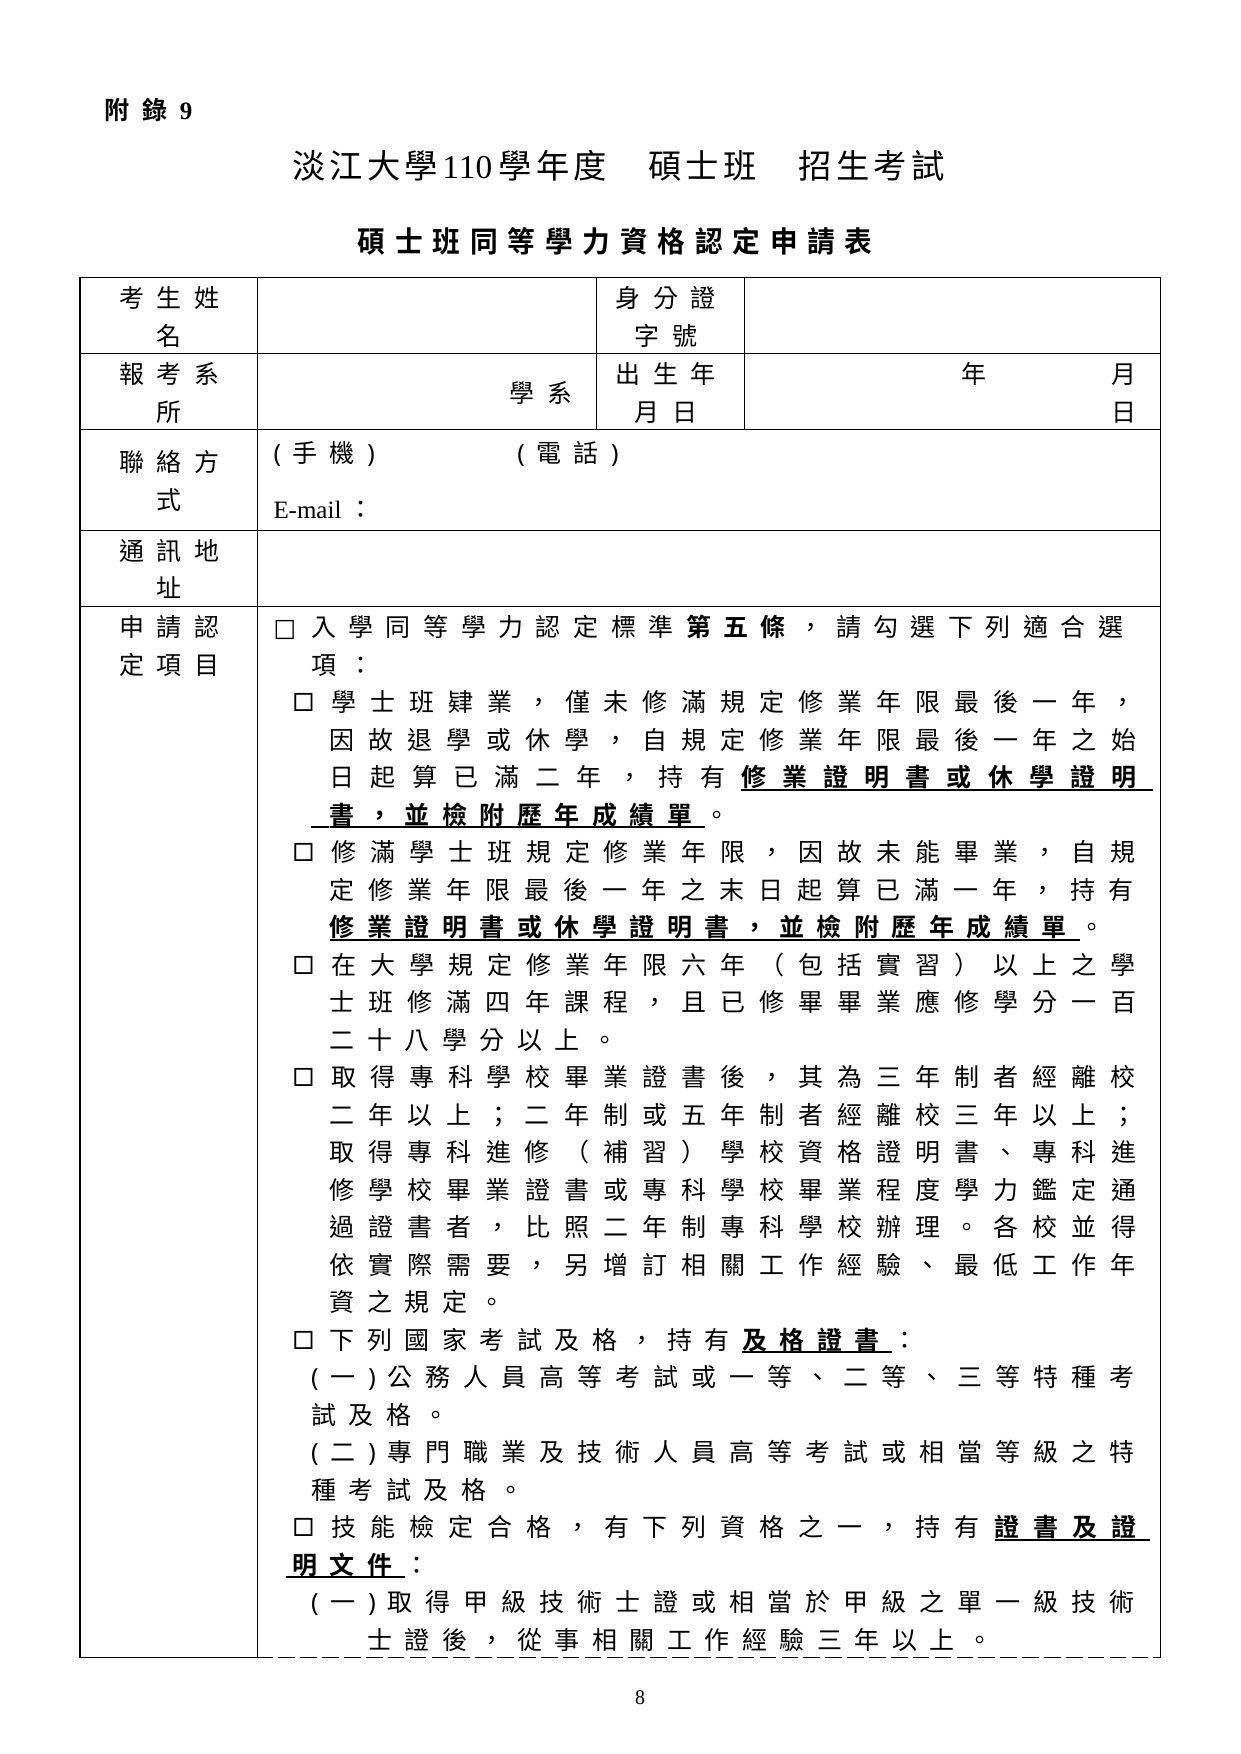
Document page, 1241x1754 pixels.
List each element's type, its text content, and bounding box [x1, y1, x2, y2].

table_cell [258, 531, 1160, 606]
text 淡江大學110學年度 碩士班 招生考試 [104, 127, 1136, 202]
table_cell 聯絡方式 [81, 430, 257, 529]
table_cell 申請認定項目 [81, 607, 257, 1657]
table_header 身分證字號 [597, 278, 744, 353]
table_cell 學系 [258, 354, 596, 429]
table_header [258, 278, 596, 353]
table_cell (手機) (電話) E-mail： [258, 430, 1160, 529]
table_cell 通訊地址 [81, 531, 257, 606]
table_header 考生姓名 [81, 278, 257, 353]
table_header [745, 278, 1160, 353]
table_cell 出生年月日 [597, 354, 744, 429]
text 碩士班同等學力資格認定申請表 [104, 202, 1136, 277]
table_cell 報考系所 [81, 354, 257, 429]
table_cell 入學同等學力認定標準第五條，請勾選下列適合選項： 學士班肄業，僅未修滿規定修業年限最後一年，因故退學或休學，自規定修業年限最後一年之始日起算已滿二年，持有修業證明書或休學證明書，並檢附歷年成績單。 修滿學士班規定修業年限，因故未能畢業，自規定修業年限最後一年之末日起算已滿一年，持有修業證明書或休學證明書，並檢附歷年成績單。 在大學規定修業年限六年（包括實習）以上之學士班修滿四年課程，且已修畢畢業應修學分一百二十八學分以上。 取得專科學校畢業證書後，其為三年制者經離校二年以上；二年制或五年制者經離校三年以上；取得專科進修（補習）學校資格證明書、專科進修學校畢業證書或專科學校畢業程度學力鑑定通過證書者，比照二年制專科學校辦理。各校並得依實際需要，另增訂相關工作經驗、最低工作年資之規定。 下列國家考試及格，持有及格證書： (一)公務人員高等考試或一等、二等、三等特種考試及格。 (二)專門職業及技術人員高等考試或相當等級之特種考試及格。 技能檢定合格，有下列資格之一，持有證書及證明文件： (一)取得甲級技術士證或相當於甲級之單一級技術士證後，從事相關工作經驗三年以上。 [258, 607, 1160, 1657]
table_cell 年 月 日 [745, 354, 1160, 429]
subtitle 附錄9 [104, 89, 1136, 127]
